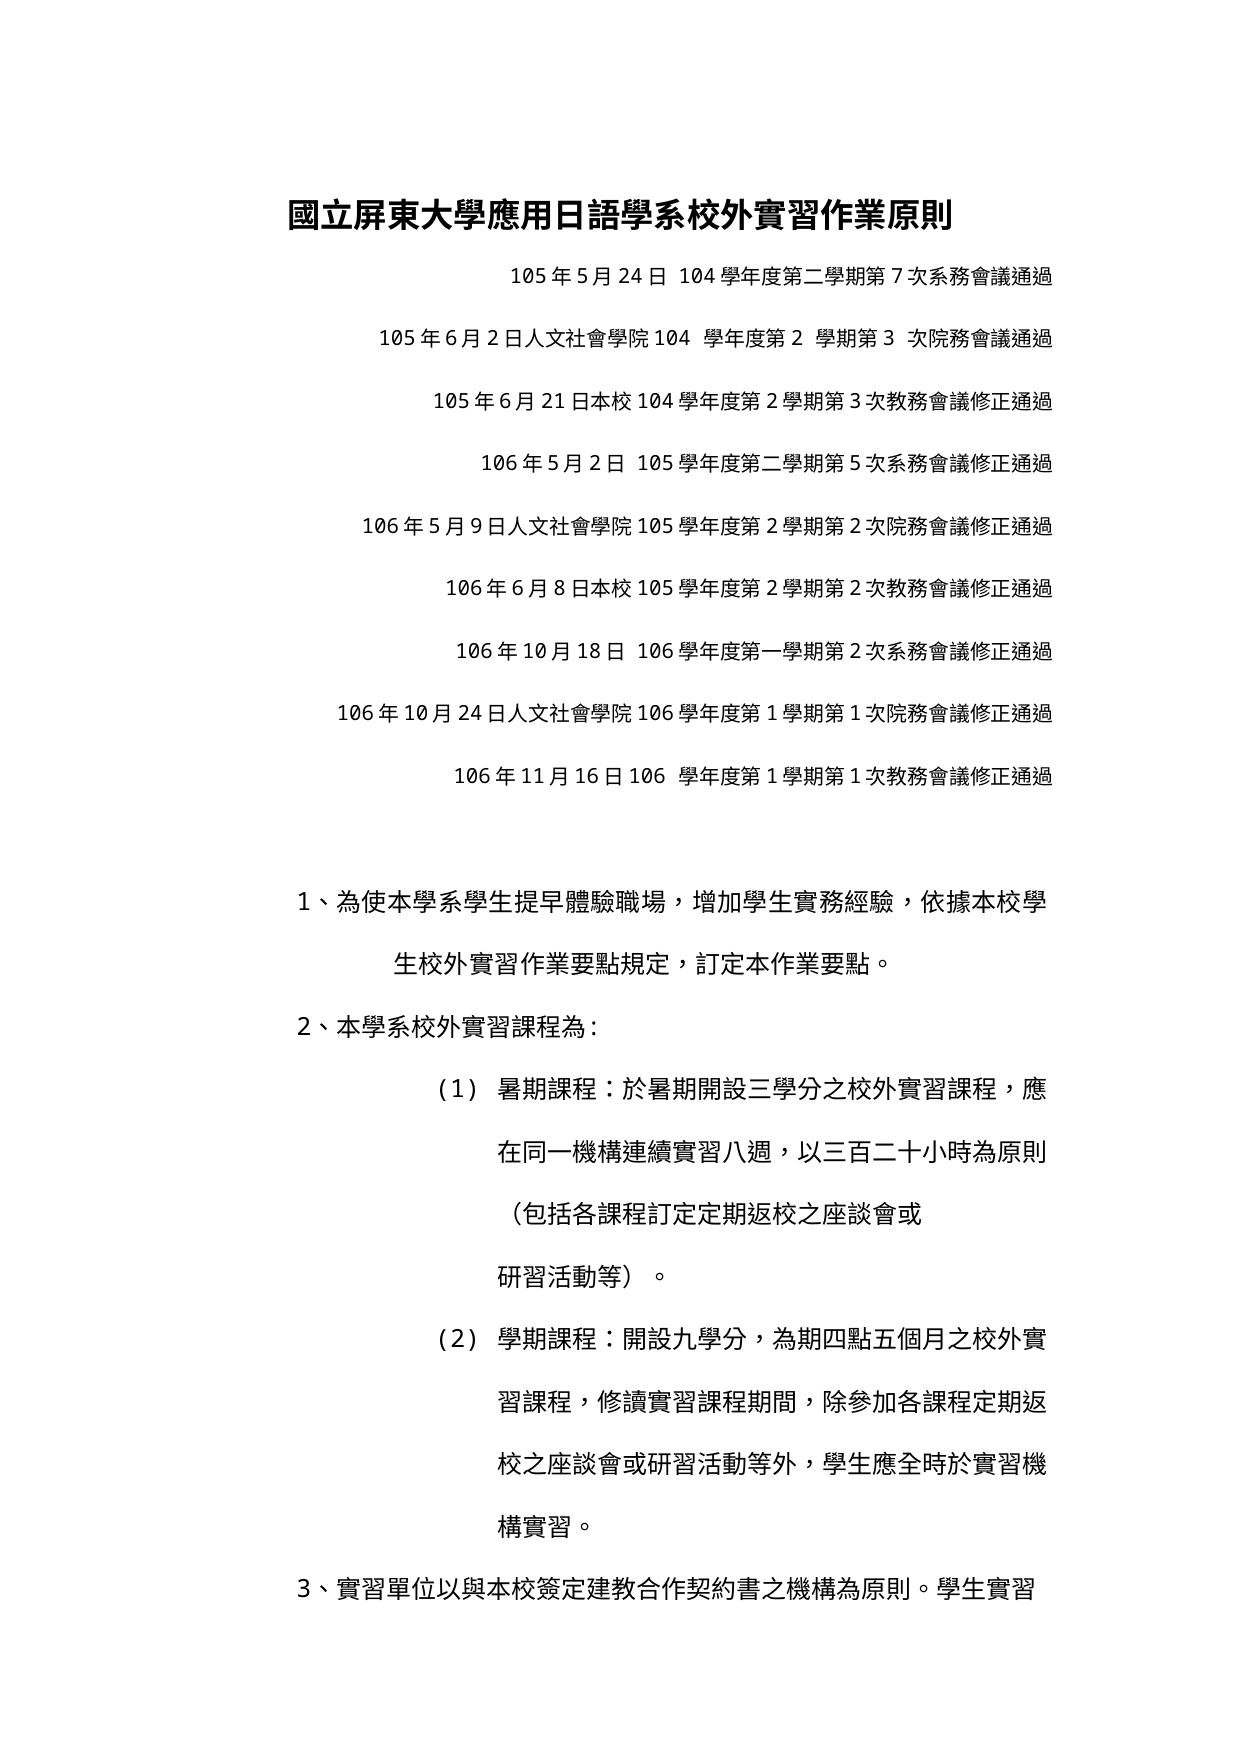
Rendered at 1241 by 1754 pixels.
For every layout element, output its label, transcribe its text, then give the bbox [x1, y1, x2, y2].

text 國立屏東大學應用日語學系校外實習作業原則 [187, 171, 1053, 234]
list 暑期課程：於暑期開設三學分之校外實習課程，應在同一機構連續實習八週，以三百二十小時為原則（包括各課程訂定定期返校之座談會或 研習活動等）。 [435, 1046, 1053, 1296]
text 105年6月2日人文社會學院104 學年度第2 學期第3 次院務會議通過 [187, 296, 1053, 359]
text 106年6月8日本校105學年度第2學期第2次教務會議修正通過 [187, 546, 1053, 609]
text 105年6月21日本校104學年度第2學期第3次教務會議修正通過 [187, 359, 1053, 421]
list 為使本學系學生提早體驗職場，增加學生實務經驗，依據本校學生校外實習作業要點規定，訂定本作業要點。 [296, 859, 1053, 984]
text 106年5月2日 105學年度第二學期第5次系務會議修正通過 [187, 421, 1053, 484]
text 106年11月16日106 學年度第1學期第1次教務會議修正通過 [187, 734, 1053, 796]
list 實習單位以與本校簽定建教合作契約書之機構為原則。學生實習 [296, 1546, 1053, 1609]
text 106年10月24日人文社會學院106學年度第1學期第1次院務會議修正通過 [187, 671, 1053, 734]
text 106年5月9日人文社會學院105學年度第2學期第2次院務會議修正通過 [187, 484, 1053, 546]
text 105年5月24日 104學年度第二學期第7次系務會議通過 [187, 234, 1053, 296]
list 本學系校外實習課程為: [296, 984, 1053, 1046]
list 學期課程：開設九學分，為期四點五個月之校外實習課程，修讀實習課程期間，除參加各課程定期返校之座談會或研習活動等外，學生應全時於實習機構實習。 [435, 1296, 1053, 1546]
text 106年10月18日 106學年度第一學期第2次系務會議修正通過 [187, 609, 1053, 671]
